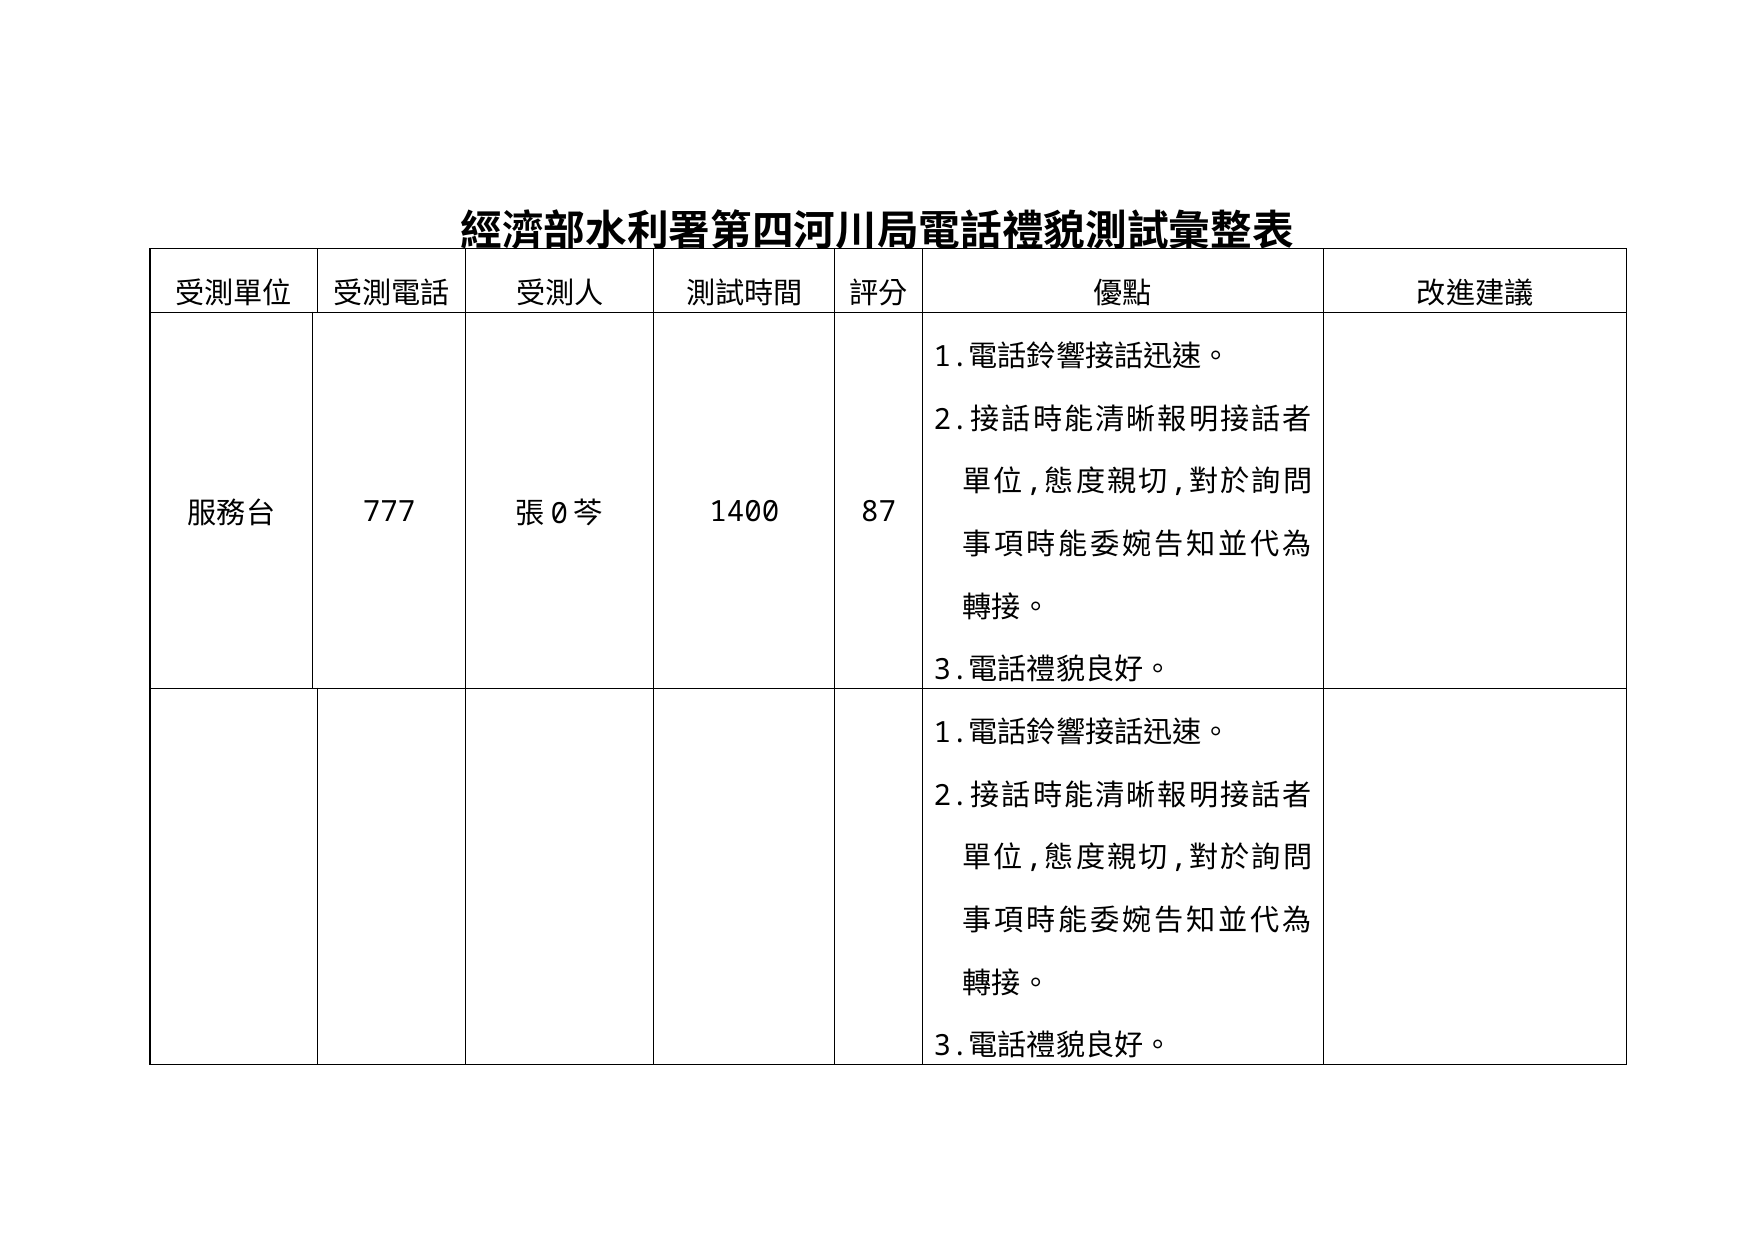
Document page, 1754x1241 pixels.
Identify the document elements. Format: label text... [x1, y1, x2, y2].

table_header 測試時間 [654, 249, 834, 312]
table_header 優點 [923, 249, 1323, 312]
table_cell 87 [835, 313, 922, 688]
table_cell 張0芩 [466, 313, 653, 688]
table_cell 1.電話鈴響接話迅速。 2.接話時能清晰報明接話者單位,態度親切,對於詢問事項時能委婉告知並代為轉接。 3.電話禮貌良好。 [923, 313, 1323, 688]
table_header 受測電話 [318, 249, 465, 312]
text 經濟部水利署第四河川局電話禮貌測試彙整表 [150, 186, 1604, 248]
table_cell [654, 689, 834, 1064]
table_cell [318, 689, 465, 1064]
table_cell 1.電話鈴響接話迅速。 2.接話時能清晰報明接話者單位,態度親切,對於詢問事項時能委婉告知並代為轉接。 3.電話禮貌良好。 [923, 689, 1323, 1064]
table_cell 服務台 [151, 313, 312, 688]
table_cell 1400 [654, 313, 834, 688]
table_header 評分 [835, 249, 922, 312]
table_cell [151, 689, 317, 1064]
table_cell 777 [313, 313, 465, 688]
table_cell [835, 689, 922, 1064]
table_header 受測單位 [151, 249, 317, 312]
table_cell [1324, 313, 1626, 688]
table_cell [466, 689, 653, 1064]
table_header 改進建議 [1324, 249, 1626, 312]
table_header 受測人 [466, 249, 653, 312]
table_cell [1324, 689, 1626, 1064]
